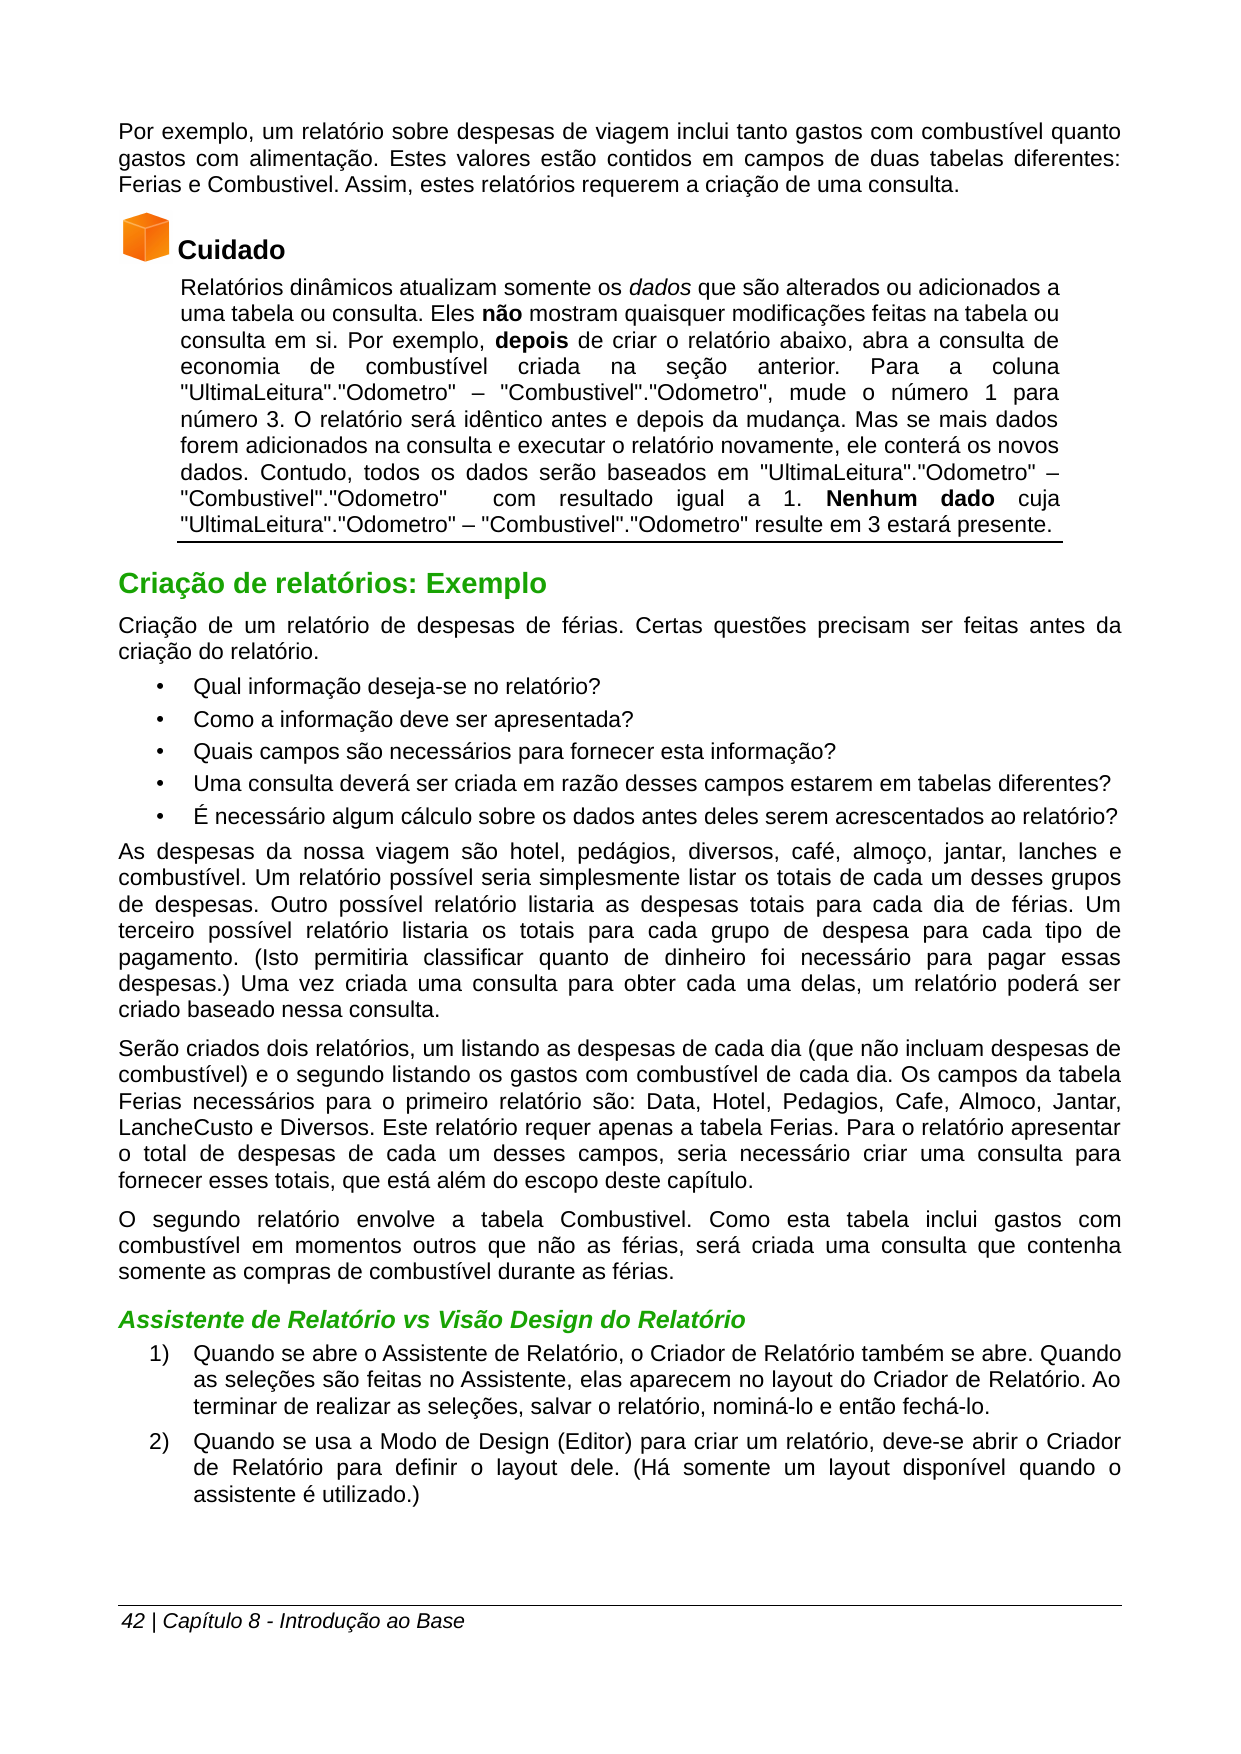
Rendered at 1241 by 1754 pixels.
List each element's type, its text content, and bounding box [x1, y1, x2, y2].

list Quando se abre o Assistente de Relatório, o Criador de Relatório também se abre. Quando as seleções são feitas no Assistente, elas aparecem no layout do Criador de Relatório. Ao terminar de realizar as seleções, salvar o relatório, nominá-lo e então fechá-lo. [169, 1340, 1122, 1419]
text Relatórios dinâmicos atualizam somente os dados que são alterados ou adicionados a uma tabela ou consulta. Eles não mostram quaisquer modificações feitas na tabela ou consulta em si. Por exemplo, depois de criar o relatório abaixo, abra a consulta de economia de combustível criada na seção anterior. Para a coluna "UltimaLeitura"."Odometro" – "Combustivel"."Odometro", mude o número 1 para número 3. O relatório será idêntico antes e depois da mudança. Mas se mais dados forem adicionados na consulta e executar o relatório novamente, ele conterá os novos dados. Contudo, todos os dados serão baseados em "UltimaLeitura"."Odometro" – "Combustivel"."Odometro" com resultado igual a 1. Nenhum dado cuja "UltimaLeitura"."Odometro" – "Combustivel"."Odometro" resulte em 3 estará presente. [177, 271, 1063, 541]
text Serão criados dois relatórios, um listando as despesas de cada dia (que não incluam despesas de combustível) e o segundo listando os gastos com combustível de cada dia. Os campos da tabela Ferias necessários para o primeiro relatório são: Data, Hotel, Pedagios, Cafe, Almoco, Jantar, LancheCusto e Diversos. Este relatório requer apenas a tabela Ferias. Para o relatório apresentar o total de despesas de cada um desses campos, seria necessário criar uma consulta para fornecer esses totais, que está além do escopo deste capítulo. [118, 1035, 1122, 1193]
subtitle Cuidado [118, 210, 1122, 265]
list Qual informação deseja-se no relatório? [156, 673, 1122, 699]
list Quando se usa a Modo de Design (Editor) para criar um relatório, deve-se abrir o Criador de Relatório para definir o layout dele. (Há somente um layout disponível quando o assistente é utilizado.) [169, 1428, 1122, 1507]
list Como a informação deve ser apresentada? [156, 706, 1122, 732]
subtitle Criação de relatórios: Exemplo [118, 566, 1122, 600]
text As despesas da nossa viagem são hotel, pedágios, diversos, café, almoço, jantar, lanches e combustível. Um relatório possível seria simplesmente listar os totais de cada um desses grupos de despesas. Outro possível relatório listaria as despesas totais para cada dia de férias. Um terceiro possível relatório listaria os totais para cada grupo de despesa para cada tipo de pagamento. (Isto permitiria classificar quanto de dinheiro foi necessário para pagar essas despesas.) Uma vez criada uma consulta para obter cada uma delas, um relatório poderá ser criado baseado nessa consulta. [118, 838, 1122, 1022]
picture [119, 210, 173, 264]
text O segundo relatório envolve a tabela Combustivel. Como esta tabela inclui gastos com combustível em momentos outros que não as férias, será criada uma consulta que contenha somente as compras de combustível durante as férias. [118, 1206, 1122, 1285]
subtitle Assistente de Relatório vs Visão Design do Relatório [118, 1305, 1122, 1334]
list Quais campos são necessários para fornecer esta informação? [156, 738, 1122, 764]
list É necessário algum cálculo sobre os dados antes deles serem acrescentados ao relatório? [156, 803, 1122, 829]
list Uma consulta deverá ser criada em razão desses campos estarem em tabelas diferentes? [156, 770, 1122, 797]
list Criação de um relatório de despesas de férias. Certas questões precisam ser feitas antes da criação do relatório. [118, 612, 1122, 664]
text Por exemplo, um relatório sobre despesas de viagem inclui tanto gastos com combustível quanto gastos com alimentação. Estes valores estão contidos em campos de duas tabelas diferentes: Ferias e Combustivel. Assim, estes relatórios requerem a criação de uma consulta. [118, 118, 1122, 197]
